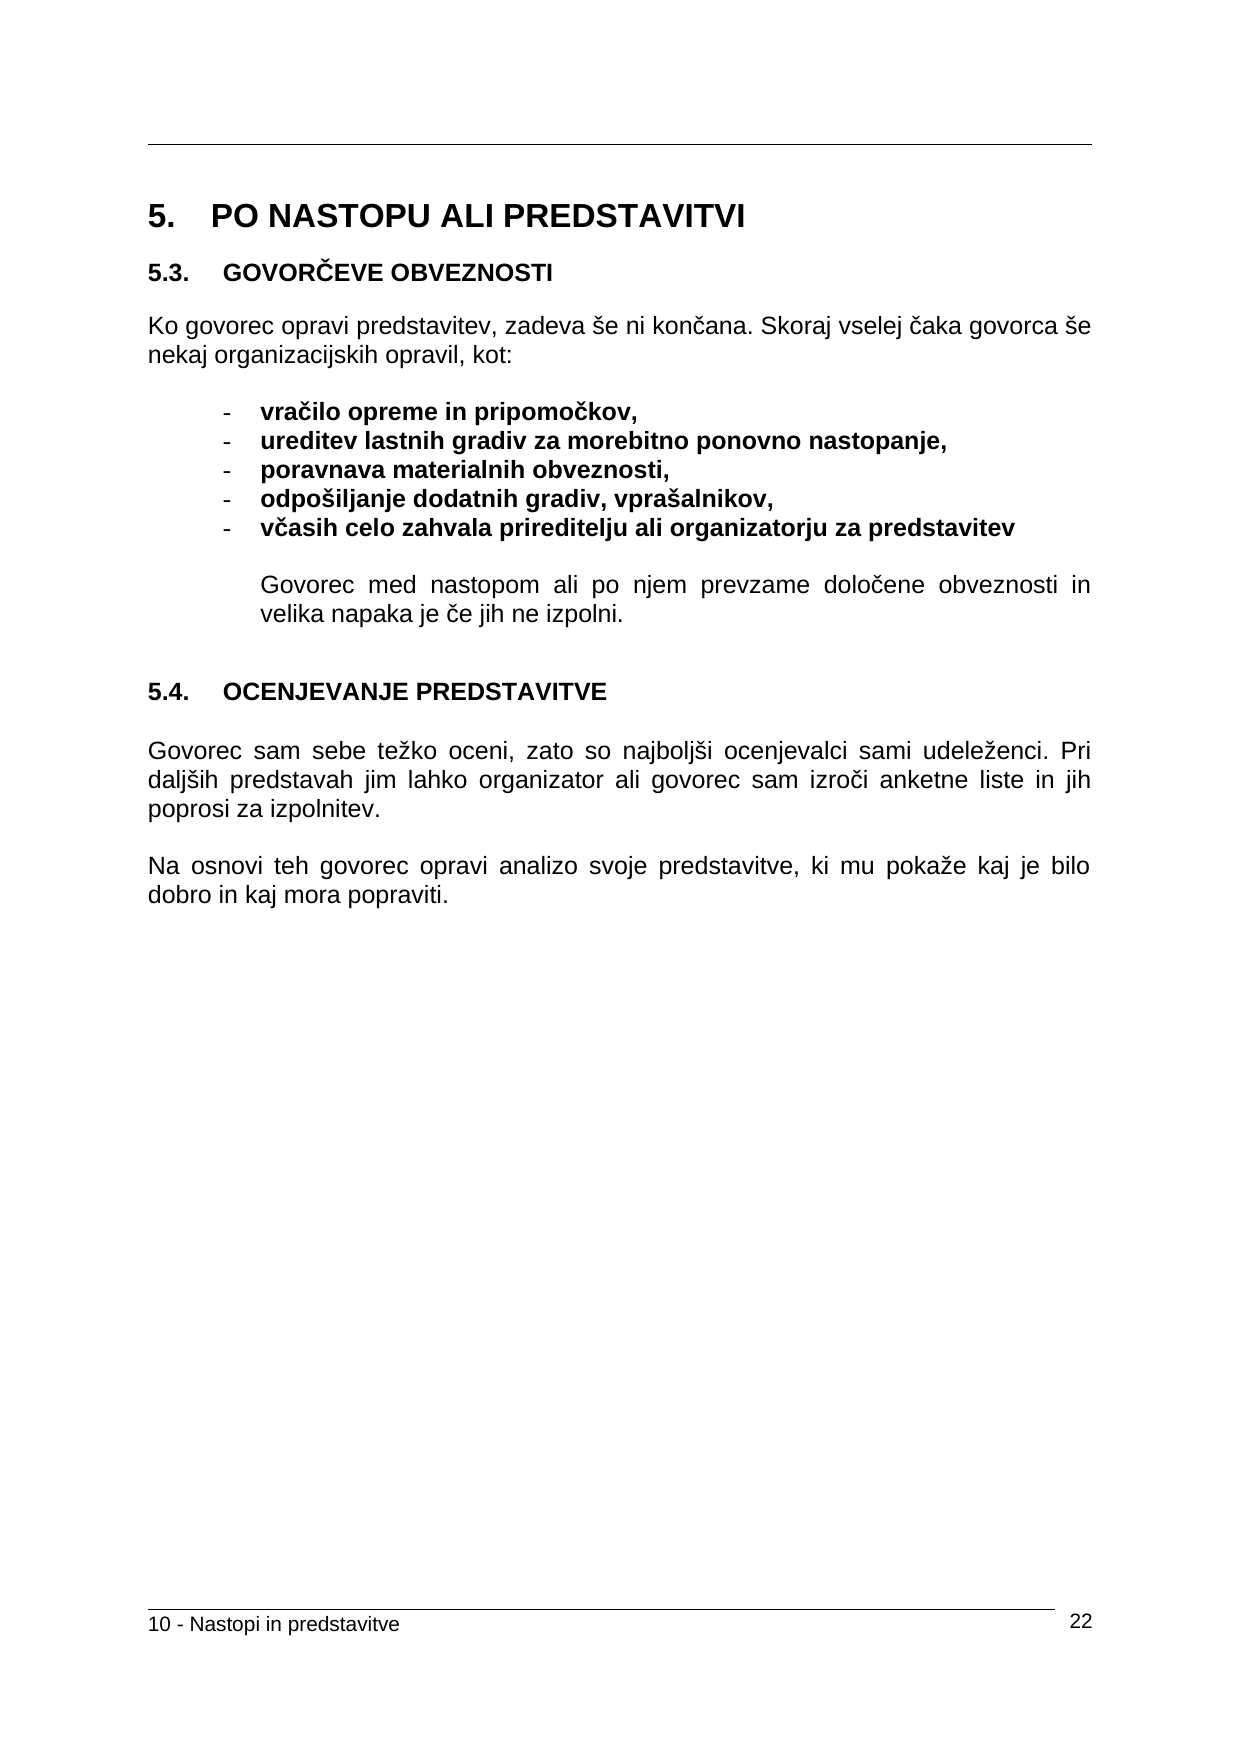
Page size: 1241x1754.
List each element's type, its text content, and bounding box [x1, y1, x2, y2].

list ureditev lastnih gradiv za morebitno ponovno nastopanje, [223, 426, 1092, 455]
list vračilo opreme in pripomočkov, [223, 397, 1092, 426]
text Govorec sam sebe težko oceni, zato so najboljši ocenjevalci sami udeleženci. Pri daljših predstavah jim lahko organizator ali govorec sam izroči anketne liste in jih poprosi za izpolnitev. [148, 736, 1092, 822]
text Na osnovi teh govorec opravi analizo svoje predstavitve, ki mu pokaže kaj je bilo dobro in kaj mora popraviti. [148, 851, 1092, 908]
list odpošiljanje dodatnih gradiv, vprašalnikov, [223, 484, 1092, 513]
subtitle GOVORČEVE OBVEZNOSTI [148, 258, 1092, 287]
list Govorec med nastopom ali po njem prevzame določene obveznosti in velika napaka je če jih ne izpolni. [223, 570, 1092, 628]
list včasih celo zahvala prireditelju ali organizatorju za predstavitev [223, 513, 1092, 542]
subtitle PO NASTOPU ALI PREDSTAVITVI [148, 196, 1092, 234]
list poravnava materialnih obveznosti, [223, 455, 1092, 484]
subtitle OCENJEVANJE PREDSTAVITVE [148, 677, 1092, 706]
text Ko govorec opravi predstavitev, zadeva še ni končana. Skoraj vselej čaka govorca še nekaj organizacijskih opravil, kot: [148, 311, 1092, 369]
